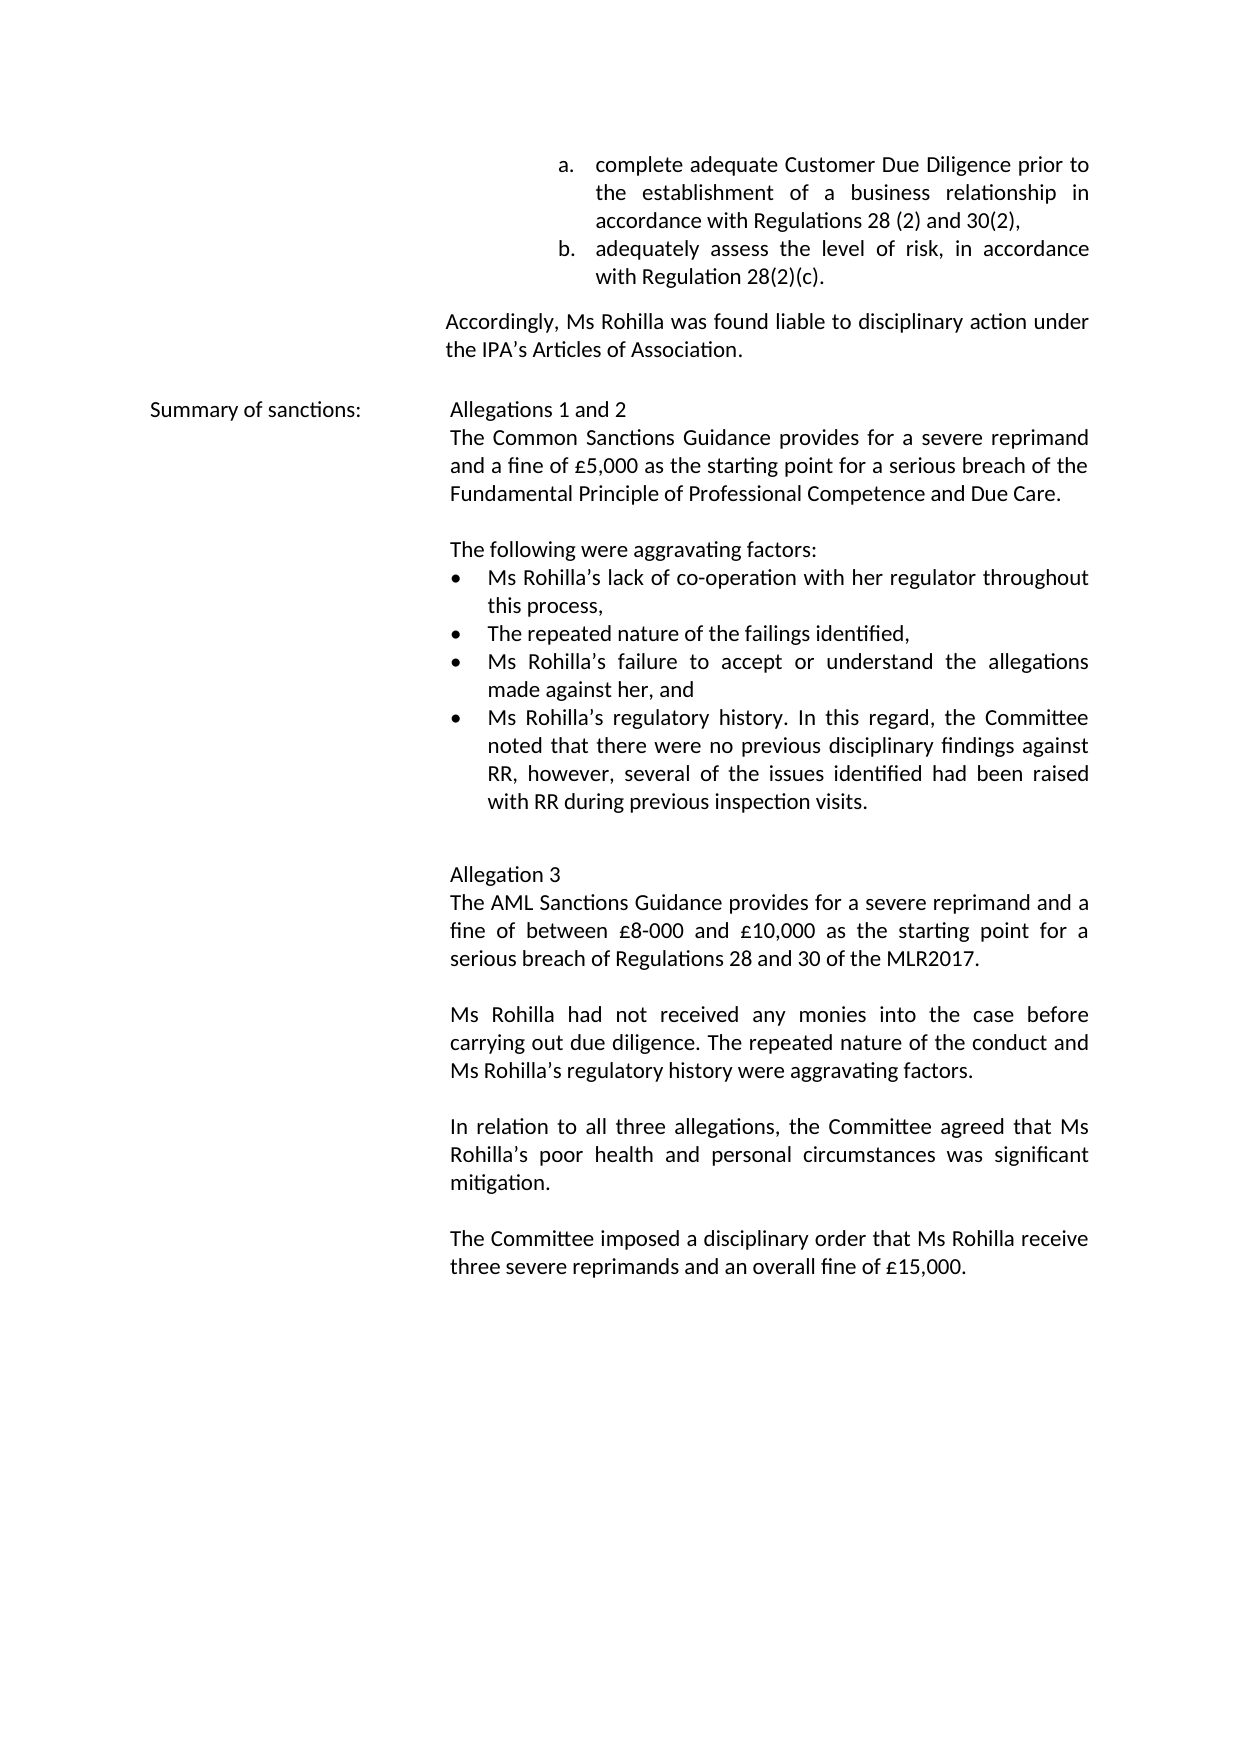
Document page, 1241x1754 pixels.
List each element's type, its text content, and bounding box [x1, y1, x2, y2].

text The AML Sanctions Guidance provides for a severe reprimand and a fine of between £8-000 and £10,000 as the starting point for a serious breach of Regulations 28 and 30 of the MLR2017. [450, 888, 1090, 972]
list adequately assess the level of risk, in accordance with Regulation 28(2)(c). [558, 234, 1090, 290]
list Ms Rohilla’s regulatory history. In this regard, the Committee noted that there were no previous disciplinary findings against RR, however, several of the issues identified had been raised with RR during previous inspection visits. [450, 703, 1090, 815]
text In relation to all three allegations, the Committee agreed that Ms Rohilla’s poor health and personal circumstances was significant mitigation. [450, 1112, 1090, 1196]
text The Common Sanctions Guidance provides for a severe reprimand and a fine of £5,000 as the starting point for a serious breach of the Fundamental Principle of Professional Competence and Due Care. [450, 423, 1090, 507]
list Ms Rohilla’s failure to accept or understand the allegations made against her, and [450, 647, 1090, 703]
text Ms Rohilla had not received any monies into the case before carrying out due diligence. The repeated nature of the conduct and Ms Rohilla’s regulatory history were aggravating factors. [450, 1000, 1090, 1084]
text The following were aggravating factors: [450, 535, 1090, 563]
text Allegation 3 [450, 860, 1090, 888]
text Summary of sanctions: Allegations 1 and 2 [150, 395, 1090, 423]
list Ms Rohilla’s lack of co-operation with her regulator throughout this process, [450, 563, 1090, 619]
list The repeated nature of the failings identified, [450, 619, 1090, 647]
text Accordingly, Ms Rohilla was found liable to disciplinary action under the IPA’s Articles of Association. [445, 307, 1090, 363]
text The Committee imposed a disciplinary order that Ms Rohilla receive three severe reprimands and an overall fine of £15,000. [450, 1224, 1090, 1280]
list complete adequate Customer Due Diligence prior to the establishment of a business relationship in accordance with Regulations 28 (2) and 30(2), [558, 150, 1090, 234]
